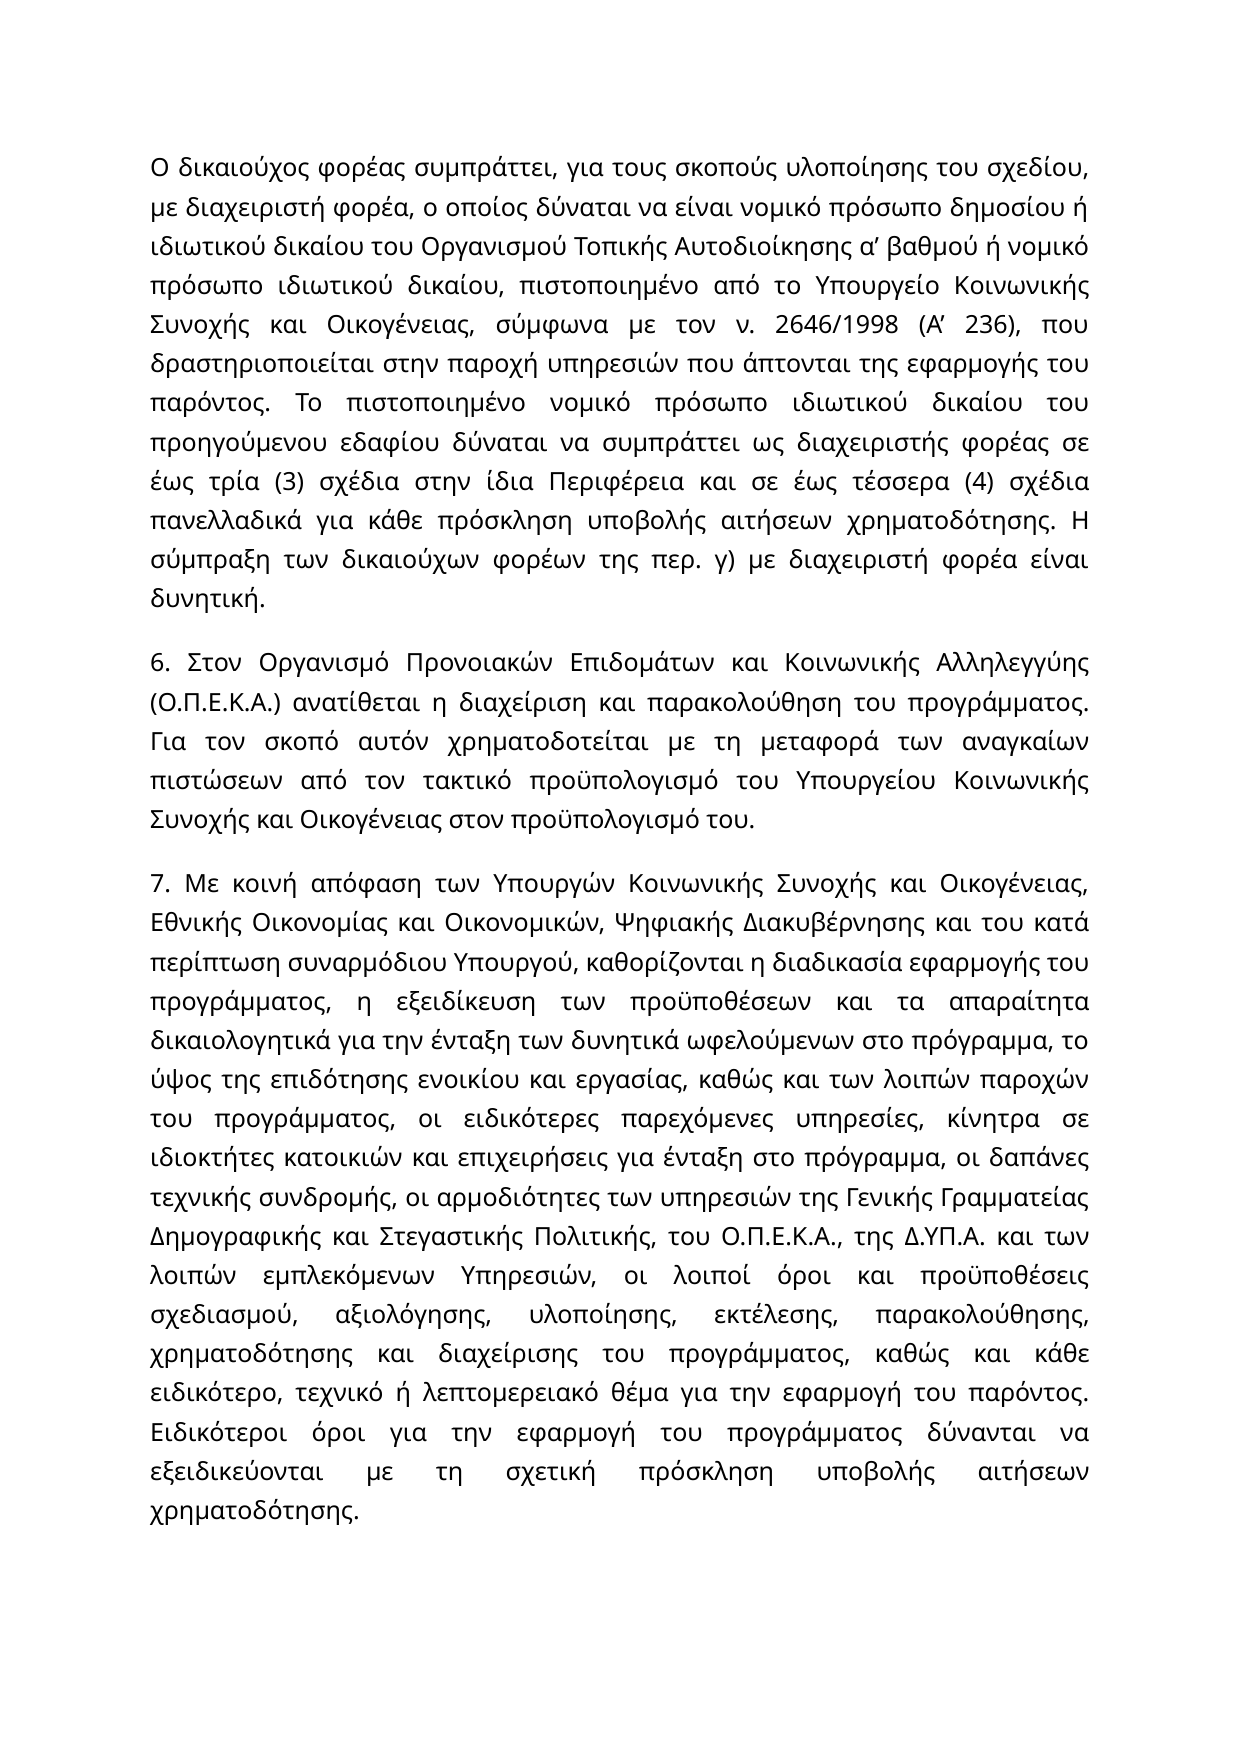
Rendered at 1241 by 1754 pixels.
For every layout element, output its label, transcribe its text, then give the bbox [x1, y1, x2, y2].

text 6. Στον Οργανισμό Προνοιακών Επιδομάτων και Κοινωνικής Αλληλεγγύης (Ο.Π.Ε.Κ.Α.) ανατίθεται η διαχείριση και παρακολούθηση του προγράμματος. Για τον σκοπό αυτόν χρηματοδοτείται με τη μεταφορά των αναγκαίων πιστώσεων από τον τακτικό προϋπολογισμό του Υπουργείου Κοινωνικής Συνοχής και Οικογένειας στον προϋπολογισμό του. [150, 645, 1090, 836]
text Ο δικαιούχος φορέας συμπράττει, για τους σκοπούς υλοποίησης του σχεδίου, με διαχειριστή φορέα, ο οποίος δύναται να είναι νομικό πρόσωπο δημοσίου ή ιδιωτικού δικαίου του Οργανισμού Τοπικής Αυτοδιοίκησης α’ βαθμού ή νομικό πρόσωπο ιδιωτικού δικαίου, πιστοποιημένο από το Υπουργείο Κοινωνικής Συνοχής και Οικογένειας, σύμφωνα με τον ν. 2646/1998 (Α’ 236), που δραστηριοποιείται στην παροχή υπηρεσιών που άπτονται της εφαρμογής του παρόντος. Το πιστοποιημένο νομικό πρόσωπο ιδιωτικού δικαίου του προηγούμενου εδαφίου δύναται να συμπράττει ως διαχειριστής φορέας σε έως τρία (3) σχέδια στην ίδια Περιφέρεια και σε έως τέσσερα (4) σχέδια πανελλαδικά για κάθε πρόσκληση υποβολής αιτήσεων χρηματοδότησης. Η σύμπραξη των δικαιούχων φορέων της περ. γ) με διαχειριστή φορέα είναι δυνητική. [150, 150, 1090, 615]
text 7. Με κοινή απόφαση των Υπουργών Κοινωνικής Συνοχής και Οικογένειας, Εθνικής Οικονομίας και Οικονομικών, Ψηφιακής Διακυβέρνησης και του κατά περίπτωση συναρμόδιου Υπουργού, καθορίζονται η διαδικασία εφαρμογής του προγράμματος, η εξειδίκευση των προϋποθέσεων και τα απαραίτητα δικαιολογητικά για την ένταξη των δυνητικά ωφελούμενων στο πρόγραμμα, το ύψος της επιδότησης ενοικίου και εργασίας, καθώς και των λοιπών παροχών του προγράμματος, οι ειδικότερες παρεχόμενες υπηρεσίες, κίνητρα σε ιδιοκτήτες κατοικιών και επιχειρήσεις για ένταξη στο πρόγραμμα, οι δαπάνες τεχνικής συνδρομής, οι αρμοδιότητες των υπηρεσιών της Γενικής Γραμματείας Δημογραφικής και Στεγαστικής Πολιτικής, του Ο.Π.Ε.Κ.Α., της Δ.ΥΠ.Α. και των λοιπών εμπλεκόμενων Υπηρεσιών, οι λοιποί όροι και προϋποθέσεις σχεδιασμού, αξιολόγησης, υλοποίησης, εκτέλεσης, παρακολούθησης, χρηματοδότησης και διαχείρισης του προγράμματος, καθώς και κάθε ειδικότερο, τεχνικό ή λεπτομερειακό θέμα για την εφαρμογή του παρόντος. Ειδικότεροι όροι για την εφαρμογή του προγράμματος δύνανται να εξειδικεύονται με τη σχετική πρόσκληση υποβολής αιτήσεων χρηματοδότησης. [150, 866, 1090, 1527]
